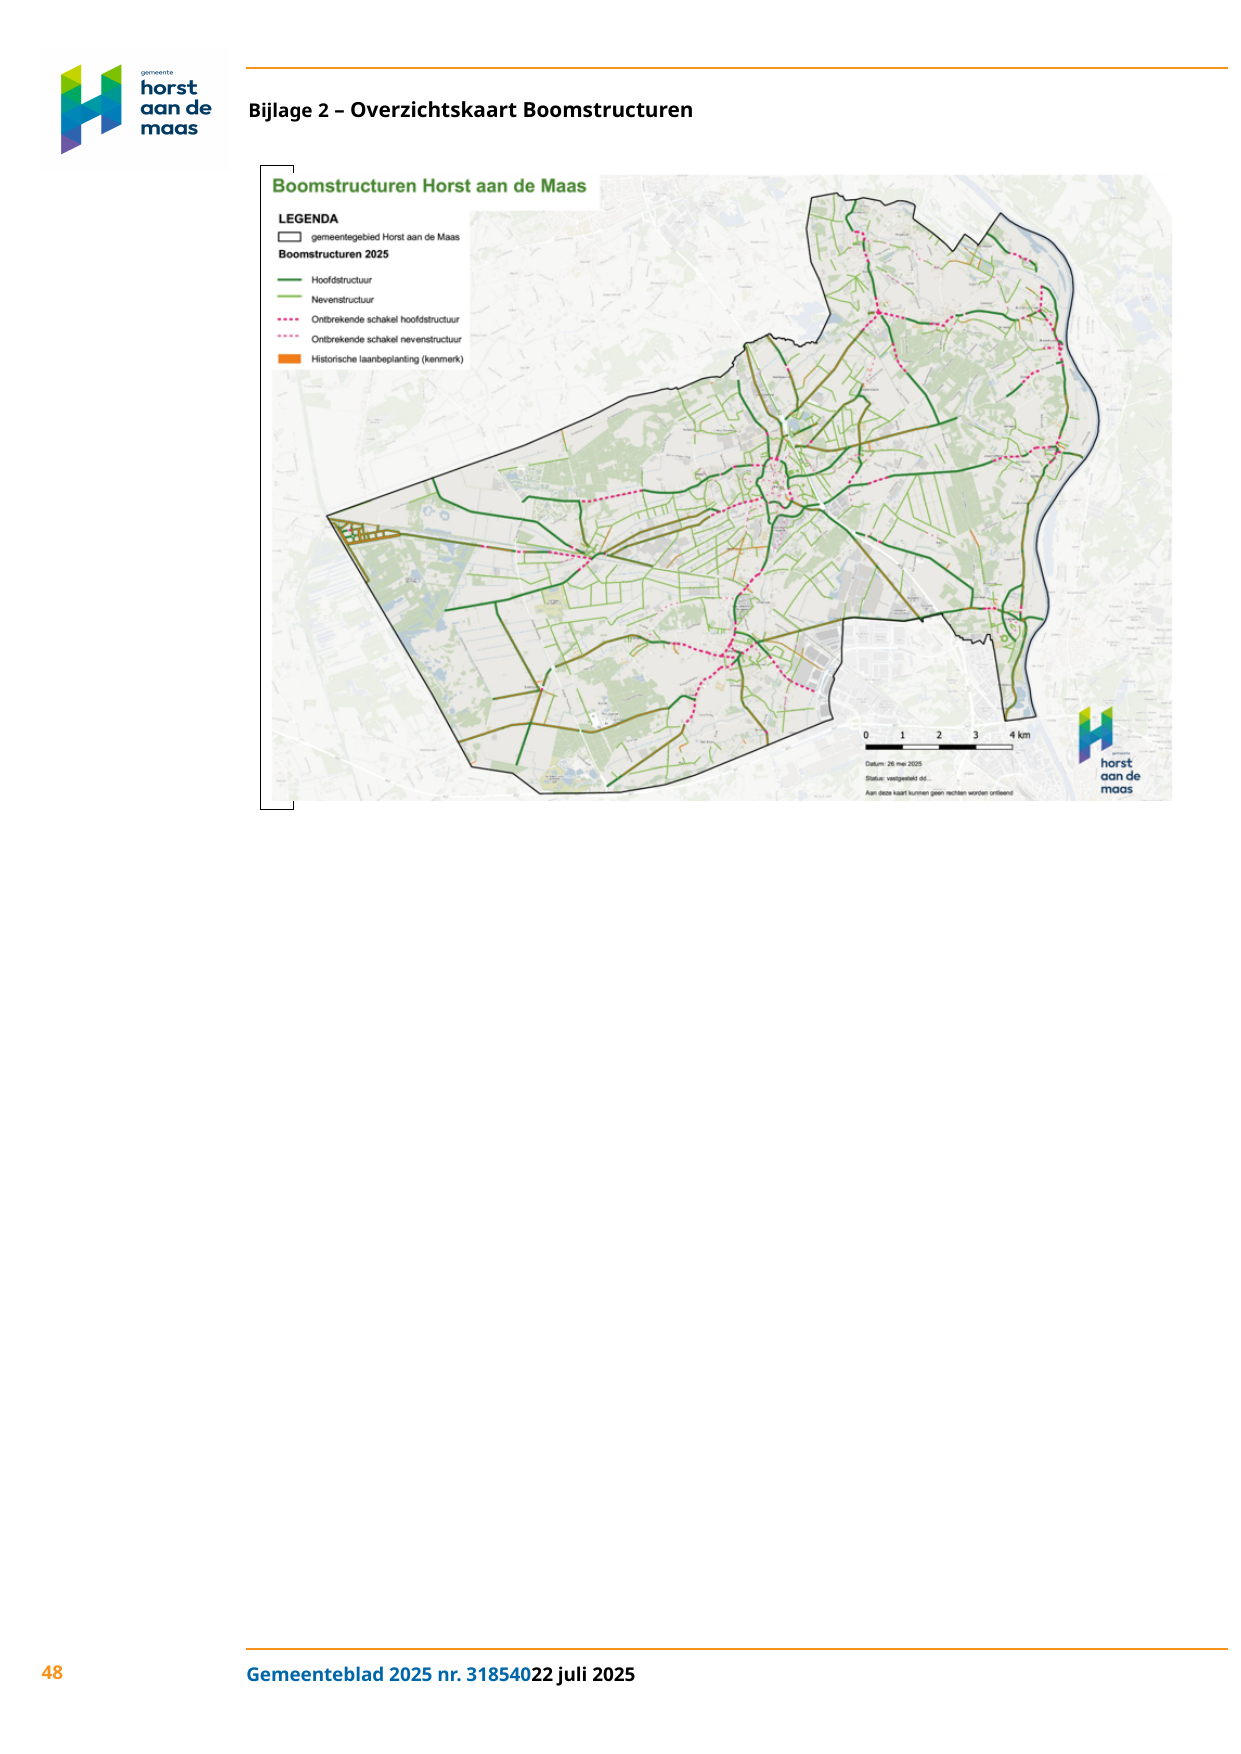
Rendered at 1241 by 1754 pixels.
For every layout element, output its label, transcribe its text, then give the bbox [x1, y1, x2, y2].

picture [268, 173, 1173, 801]
text Bijlage 2 – Overzichtskaart Boomstructuren [248, 95, 1152, 123]
picture [41, 47, 231, 172]
